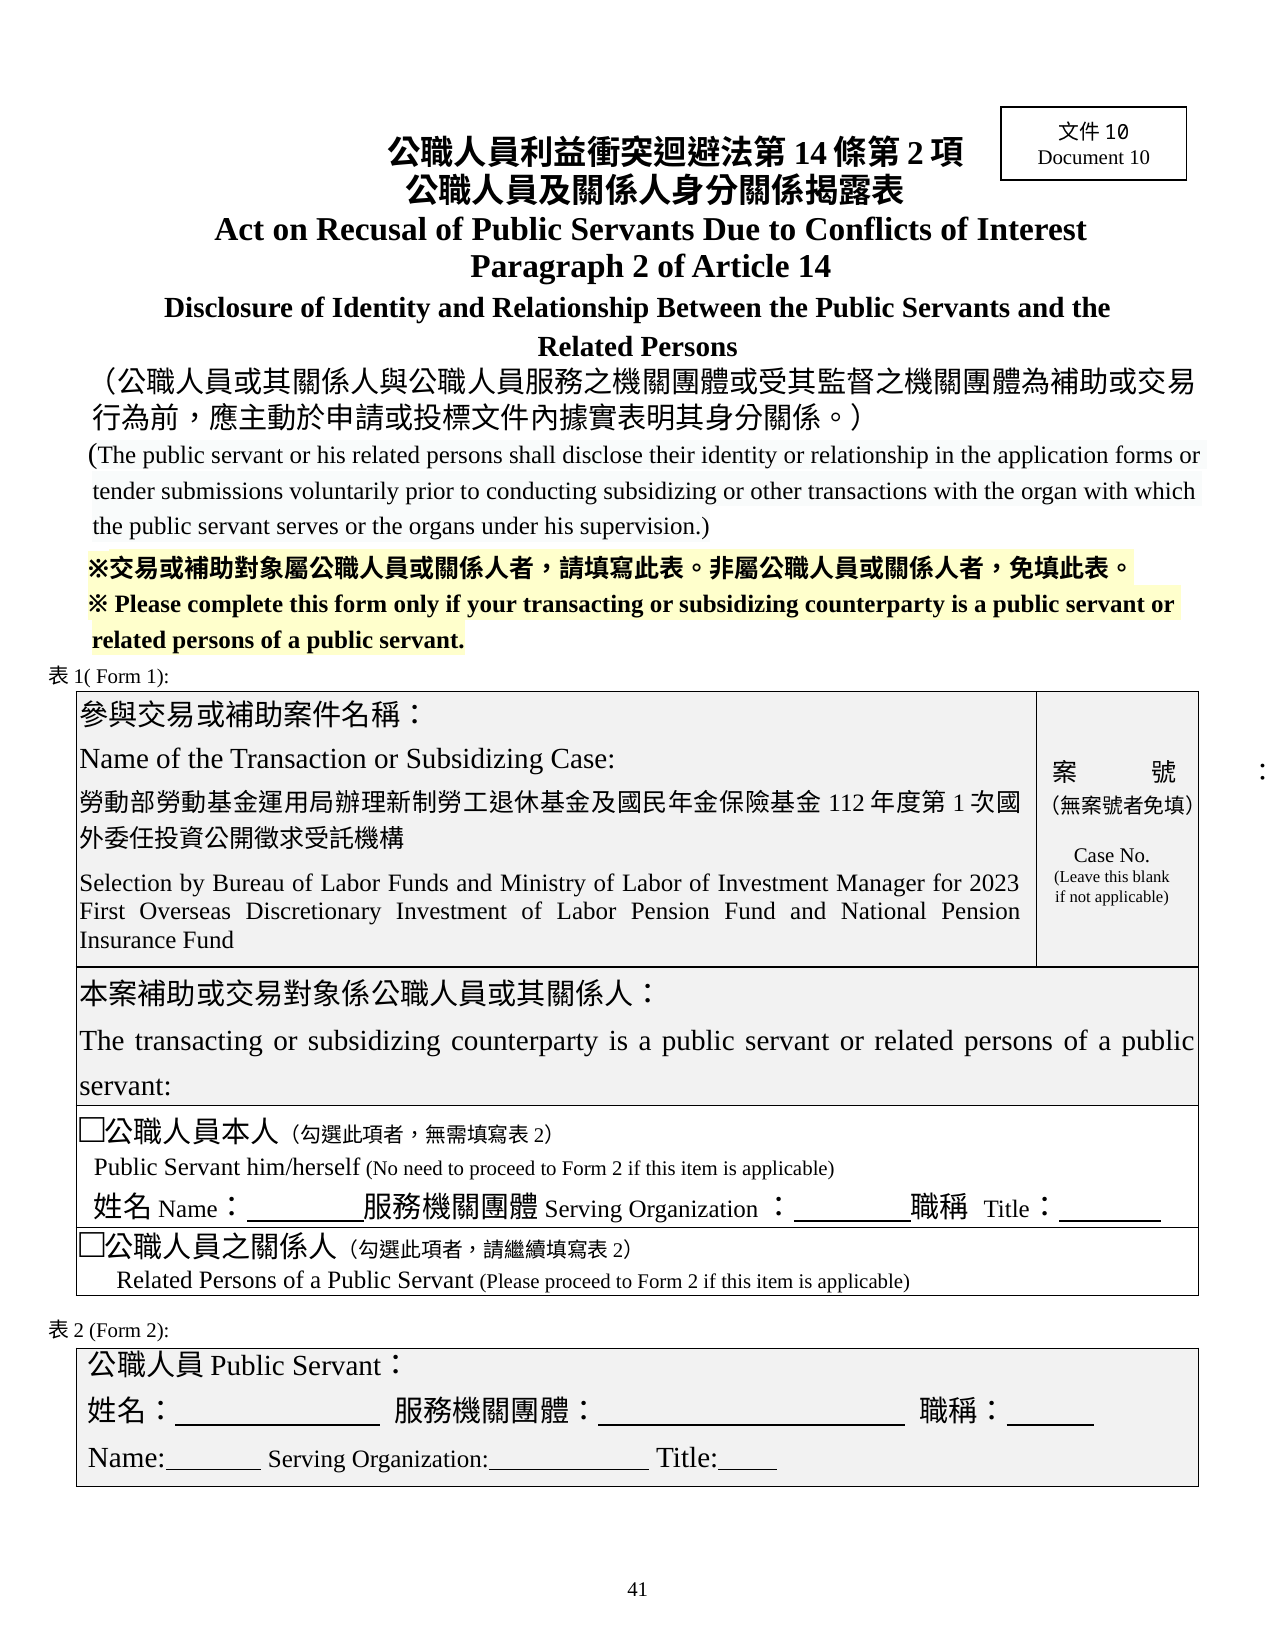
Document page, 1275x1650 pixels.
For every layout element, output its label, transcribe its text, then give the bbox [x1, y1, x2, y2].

table_header 公職人員Public Servant： 姓名： 服務機關團體： 職稱： Name: Serving Organization: Title: [77, 1349, 1198, 1486]
text 文件10 [1016, 115, 1171, 145]
text 公職人員及關係人身分關係揭露表 [33, 173, 1275, 210]
text Act on Recusal of Public Servants Due to Conflicts of Interest [33, 210, 1275, 248]
text ※ Please complete this form only if your transacting or subsidizing counterparty is a public servant or related persons of a public servant. [88, 584, 1213, 655]
text Paragraph 2 of Article 14 [33, 248, 1275, 285]
text (The public servant or his related persons shall disclose their identity or relationship in the application forms or tender submissions voluntarily prior to conducting subsidizing or other transactions with the organ with which the public servant serves or the organs under his supervision.) [88, 435, 1213, 542]
text ※交易或補助對象屬公職人員或關係人者，請填寫此表。非屬公職人員或關係人者，免填此表。 [88, 549, 1213, 584]
text Document 10 [1016, 145, 1171, 169]
table_cell □公職人員之關係人（勾選此項者，請繼續填寫表2） Related Persons of a Public Servant (Please proceed to Form 2 if this item is applicable) [77, 1228, 1198, 1294]
text [1002, 108, 1186, 179]
text 表1( Form 1): [33, 655, 1218, 691]
table_header 案號： （無案號者免填） Case No. (Leave this blank if not applicable) [1037, 692, 1198, 966]
table_cell □公職人員本人（勾選此項者，無需填寫表2） Public Servant him/herself (No need to proceed to Form 2 if this item is applicable) 姓名Name： 服務機關團體Serving Organization ： 職稱 Title： [77, 1106, 1198, 1227]
table_cell 本案補助或交易對象係公職人員或其關係人： The transacting or subsidizing counterparty is a public servant or related persons of a public servant: [77, 968, 1198, 1105]
text 表2 (Form 2): [33, 1296, 1139, 1348]
text （公職人員或其關係人與公職人員服務之機關團體或受其監督之機關團體為補助或交易行為前，應主動於申請或投標文件內據實表明其身分關係。） [88, 364, 1213, 435]
table_header 參與交易或補助案件名稱： Name of the Transaction or Subsidizing Case: 勞動部勞動基金運用局辦理新制勞工退休基金及國民年金保險基金112年度第1次國外委任投資公開徵求受託機構 Selection by Bureau of Labor Funds and Ministry of Labor of Investment Manager for 2023 First Overseas Discretionary Investment of Labor Pension Fund and National Pension Insurance Fund [77, 692, 1036, 966]
text 公職人員利益衝突迴避法第14條第2項 [136, 131, 1000, 173]
text Disclosure of Identity and Relationship Between the Public Servants and the Related Persons [136, 285, 1139, 364]
